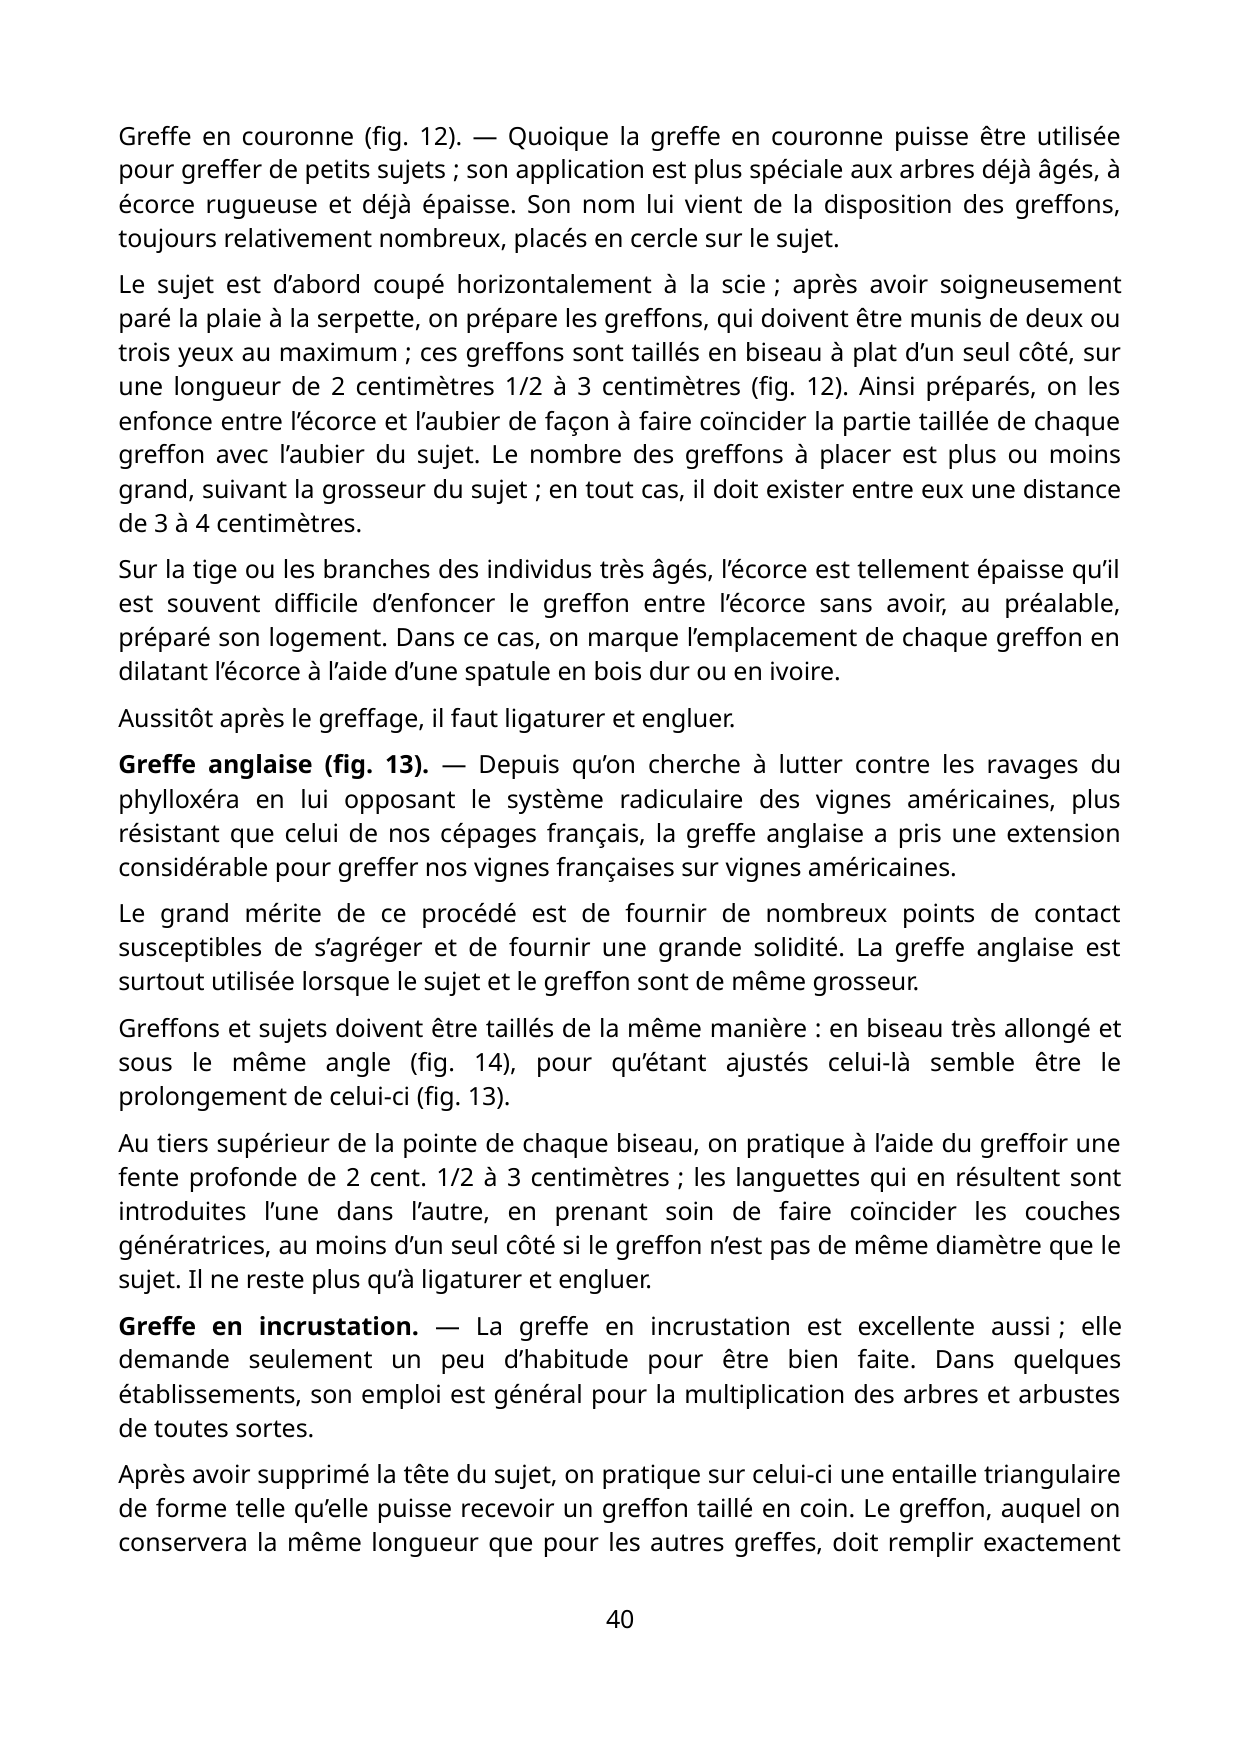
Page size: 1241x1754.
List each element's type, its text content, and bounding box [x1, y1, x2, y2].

text Aussitôt après le greffage, il faut ligaturer et engluer. [118, 701, 1122, 735]
text Greffe anglaise (fig. 13). — Depuis qu’on cherche à lutter contre les ravages du phylloxéra en lui opposant le système radiculaire des vignes américaines, plus résistant que celui de nos cépages français, la greffe anglaise a pris une extension considérable pour greffer nos vignes françaises sur vignes américaines. [118, 747, 1122, 883]
text Le sujet est d’abord coupé horizontalement à la scie ; après avoir soigneusement paré la plaie à la serpette, on prépare les greffons, qui doivent être munis de deux ou trois yeux au maximum ; ces greffons sont taillés en biseau à plat d’un seul côté, sur une longueur de 2 centimètres 1/2 à 3 centimètres (fig. 12). Ainsi préparés, on les enfonce entre l’écorce et l’aubier de façon à faire coïncider la partie taillée de chaque greffon avec l’aubier du sujet. Le nombre des greffons à placer est plus ou moins grand, suivant la grosseur du sujet ; en tout cas, il doit exister entre eux une distance de 3 à 4 centimètres. [118, 267, 1122, 539]
text Au tiers supérieur de la pointe de chaque biseau, on pratique à l’aide du greffoir une fente profonde de 2 cent. 1/2 à 3 centimètres ; les languettes qui en résultent sont introduites l’une dans l’autre, en prenant soin de faire coïncider les couches génératrices, au moins d’un seul côté si le greffon n’est pas de même diamètre que le sujet. Il ne reste plus qu’à ligaturer et engluer. [118, 1125, 1122, 1296]
text Greffe en couronne (fig. 12). — Quoique la greffe en couronne puisse être utilisée pour greffer de petits sujets ; son application est plus spéciale aux arbres déjà âgés, à écorce rugueuse et déjà épaisse. Son nom lui vient de la disposition des greffons, toujours relativement nombreux, placés en cercle sur le sujet. [118, 118, 1122, 254]
text Sur la tige ou les branches des individus très âgés, l’écorce est tellement épaisse qu’il est souvent difficile d’enfoncer le greffon entre l’écorce sans avoir, au préalable, préparé son logement. Dans ce cas, on marque l’emplacement de chaque greffon en dilatant l’écorce à l’aide d’une spatule en bois dur ou en ivoire. [118, 552, 1122, 688]
text Après avoir supprimé la tête du sujet, on pratique sur celui-ci une entaille triangulaire de forme telle qu’elle puisse recevoir un greffon taillé en coin. Le greffon, auquel on conservera la même longueur que pour les autres greffes, doit remplir exactement [118, 1457, 1122, 1559]
text Le grand mérite de ce procédé est de fournir de nombreux points de contact susceptibles de s’agréger et de fournir une grande solidité. La greffe anglaise est surtout utilisée lorsque le sujet et le greffon sont de même grosseur. [118, 896, 1122, 998]
text Greffe en incrustation. — La greffe en incrustation est excellente aussi ; elle demande seulement un peu d’habitude pour être bien faite. Dans quelques établissements, son emploi est général pour la multiplication des arbres et arbustes de toutes sortes. [118, 1308, 1122, 1444]
text Greffons et sujets doivent être taillés de la même manière : en biseau très allongé et sous le même angle (fig. 14), pour qu’étant ajustés celui-là semble être le prolongement de celui-ci (fig. 13). [118, 1011, 1122, 1113]
